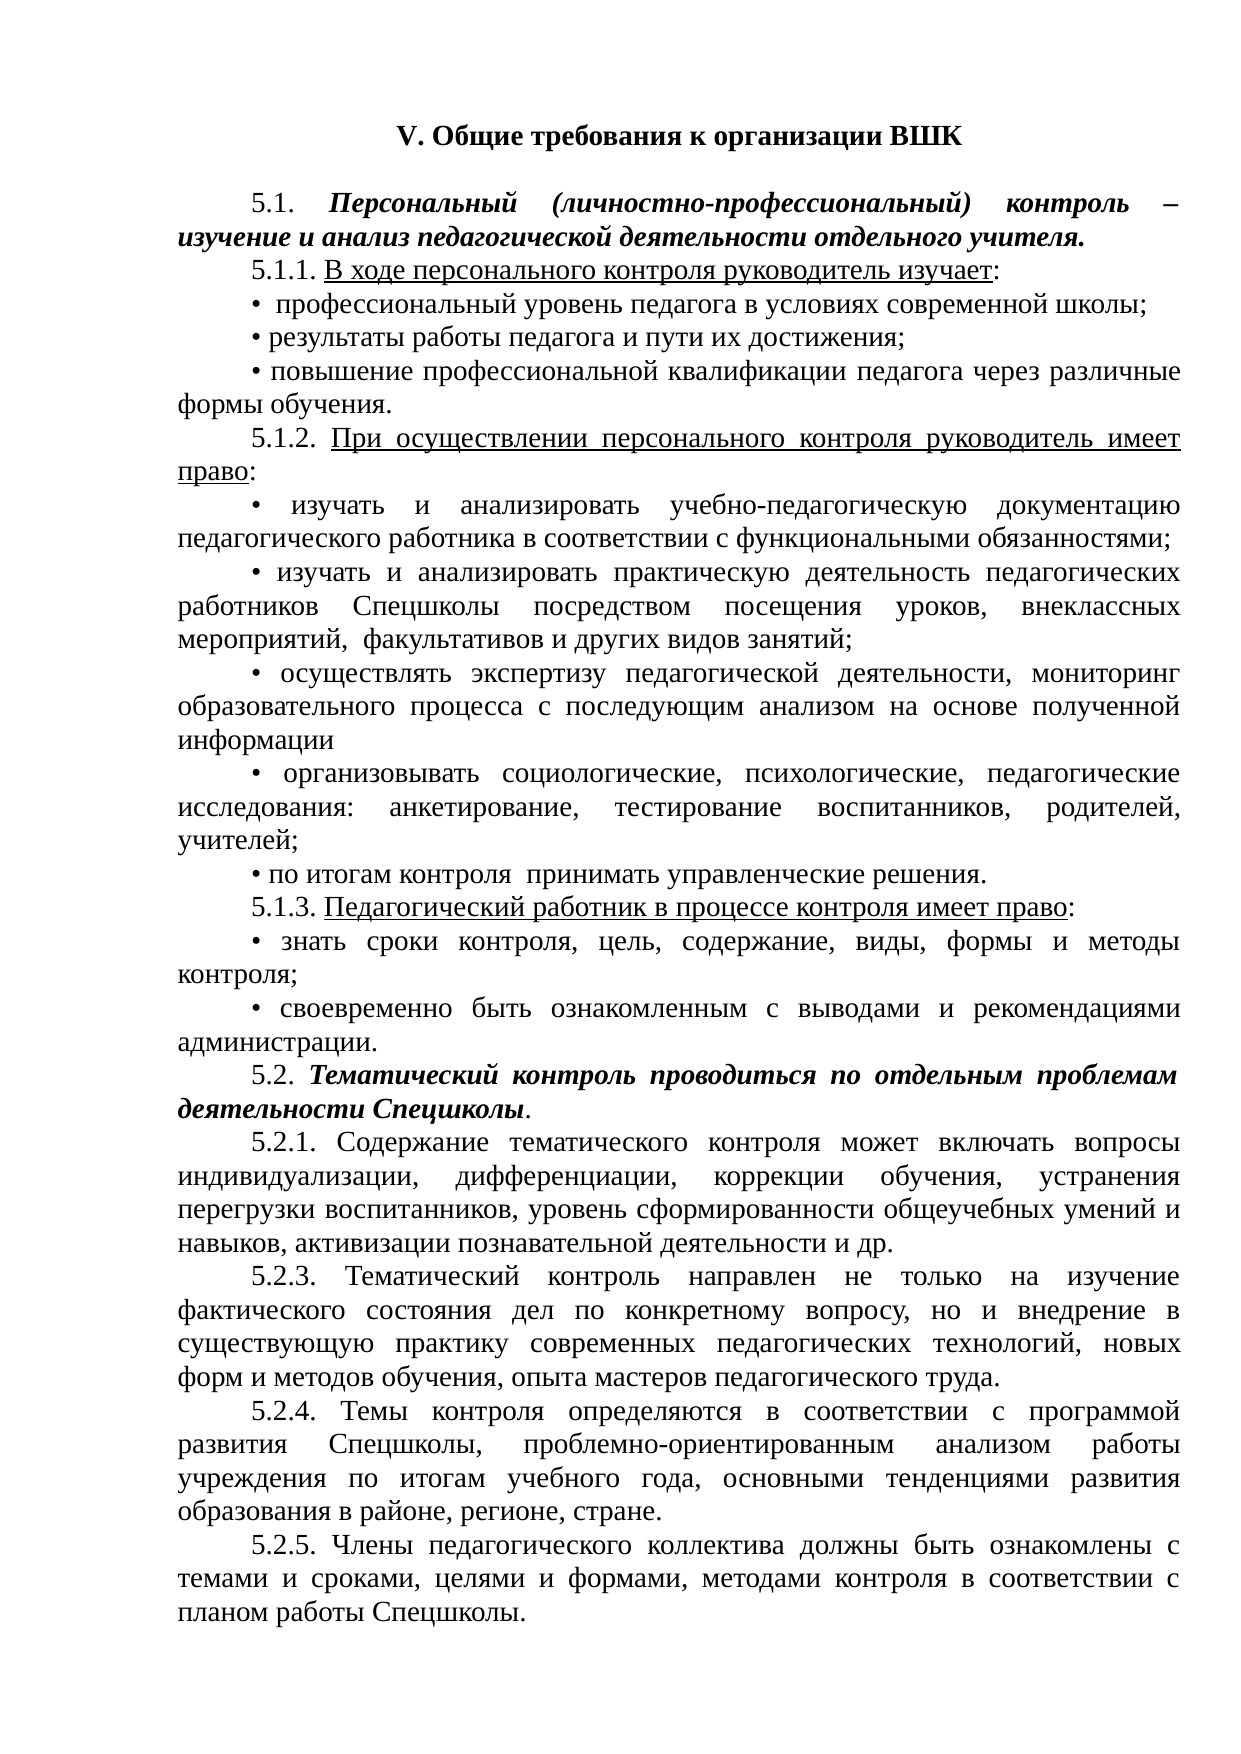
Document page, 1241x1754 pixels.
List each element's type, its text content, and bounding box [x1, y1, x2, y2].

text • по итогам контроля принимать управленческие решения. [177, 856, 1181, 889]
text • организовывать социологические, психологические, педагогические исследования: анкетирование, тестирование воспитанников, родителей, учителей; [177, 755, 1181, 856]
text • знать сроки контроля, цель, содержание, виды, формы и методы контроля; [177, 923, 1181, 990]
text • результаты работы педагога и пути их достижения; [177, 319, 1181, 353]
text • изучать и анализировать практическую деятельность педагогических работников Спецшколы посредством посещения уроков, внеклассных мероприятий, факультативов и других видов занятий; [177, 554, 1181, 655]
text 5.1.2. При осуществлении персонального контроля руководитель имеет право: [177, 420, 1181, 487]
text 5.1. Персональный (личностно-профессиональный) контроль – изучение и анализ педагогической деятельности отдельного учителя. [177, 185, 1181, 252]
text • своевременно быть ознакомленным с выводами и рекомендациями администрации. [177, 990, 1181, 1057]
text 5.1.3. Педагогический работник в процессе контроля имеет право: [177, 889, 1181, 923]
text • повышение профессиональной квалификации педагога через различные формы обучения. [177, 353, 1181, 420]
text • профессиональный уровень педагога в условиях современной школы; [177, 286, 1181, 319]
text 5.2.4. Темы контроля определяются в соответствии с программой развития Спецшколы, проблемно-ориентированным анализом работы учреждения по итогам учебного года, основными тенденциями развития образования в районе, регионе, стране. [177, 1393, 1181, 1527]
text V. Общие требования к организации ВШК [177, 118, 1181, 152]
text 5.2.3. Тематический контроль направлен не только на изучение фактического состояния дел по конкретному вопросу, но и внедрение в существующую практику современных педагогических технологий, новых форм и методов обучения, опыта мастеров педагогического труда. [177, 1258, 1181, 1393]
text 5.2.5. Члены педагогического коллектива должны быть ознакомлены с темами и сроками, целями и формами, методами контроля в соответствии с планом работы Спецшколы. [177, 1527, 1181, 1627]
text 5.1.1. В ходе персонального контроля руководитель изучает: [177, 252, 1181, 286]
text • осуществлять экспертизу педагогической деятельности, мониторинг образовательного процесса с последующим анализом на основе полученной информации [177, 655, 1181, 755]
text 5.2.1. Содержание тематического контроля может включать вопросы индивидуализации, дифференциации, коррекции обучения, устранения перегрузки воспитанников, уровень сформированности общеучебных умений и навыков, активизации познавательной деятельности и др. [177, 1124, 1181, 1258]
text • изучать и анализировать учебно-педагогическую документацию педагогического работника в соответствии с функциональными обязанностями; [177, 487, 1181, 554]
text 5.2. Тематический контроль проводиться по отдельным проблемам деятельности Спецшколы. [177, 1057, 1181, 1124]
